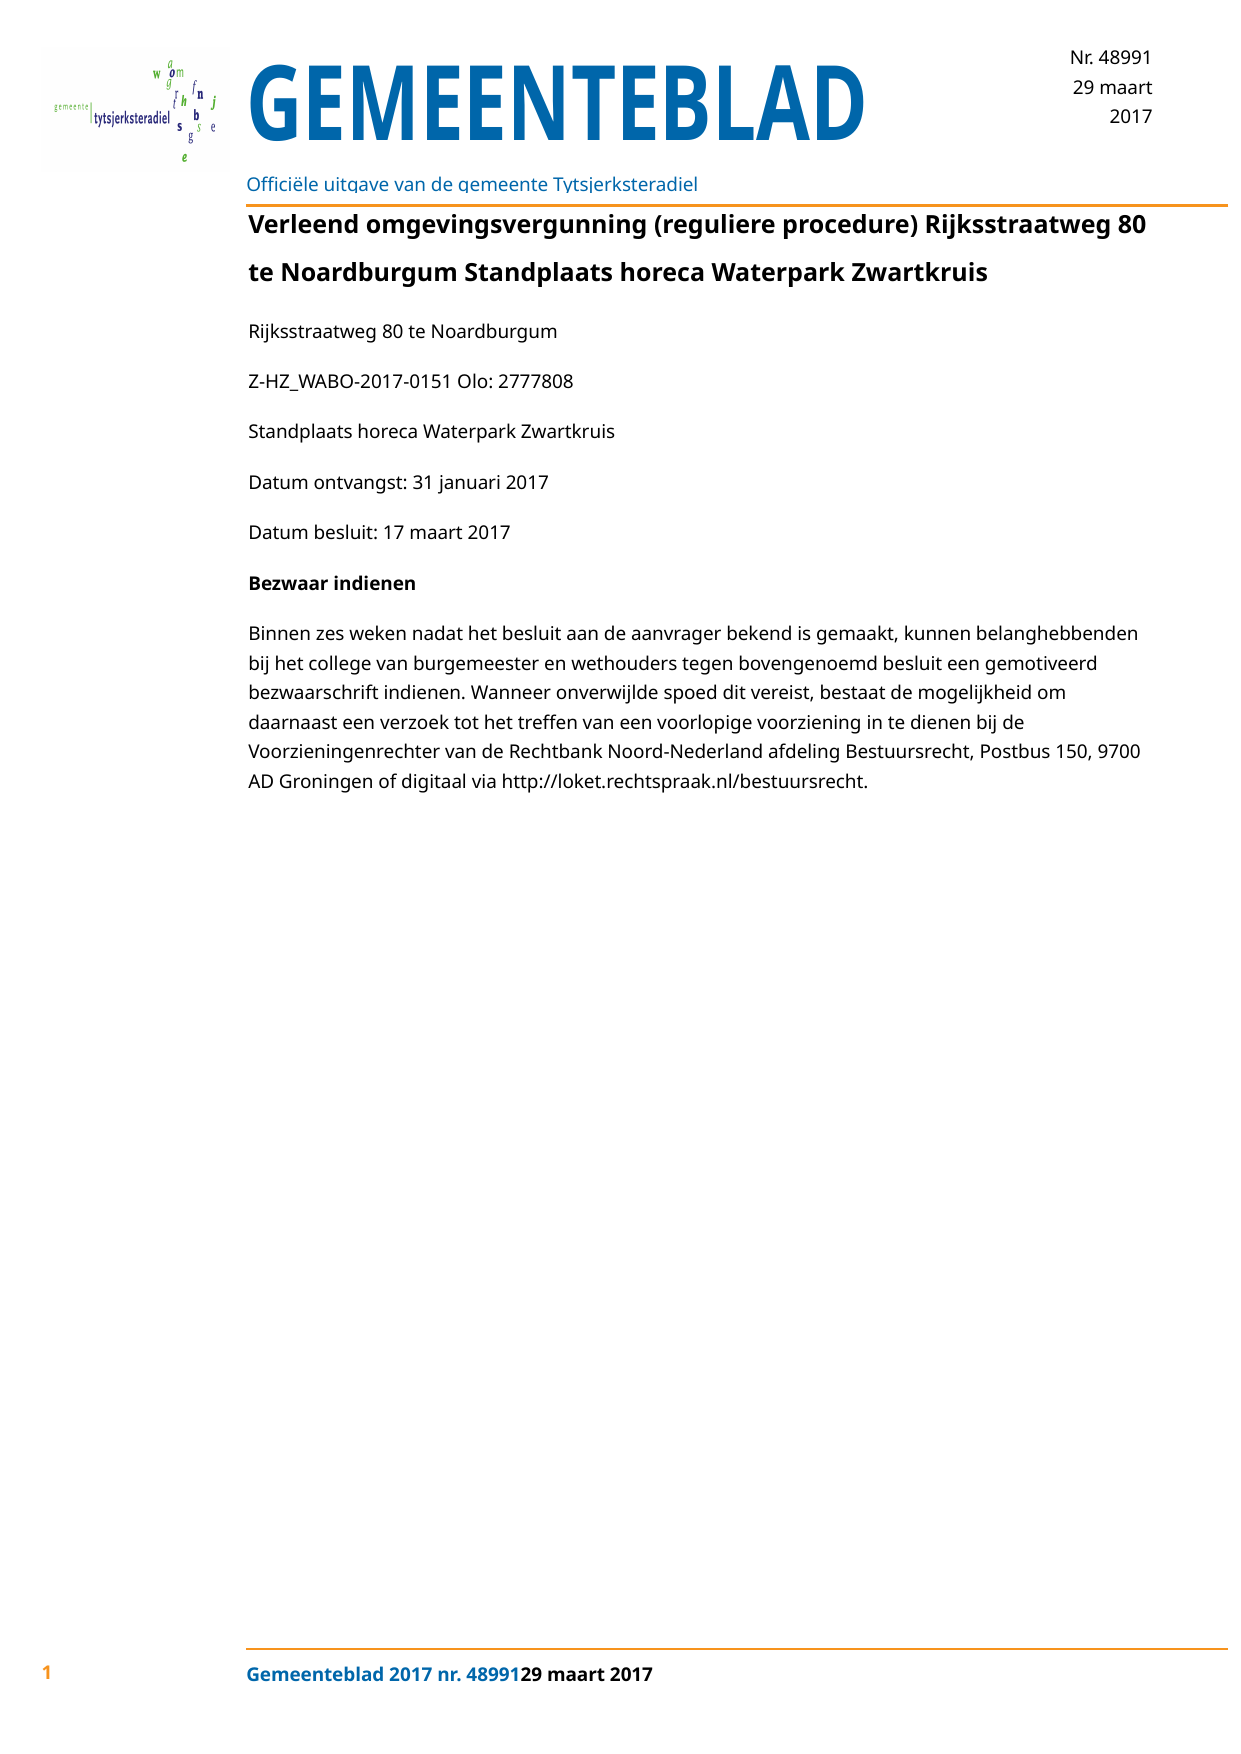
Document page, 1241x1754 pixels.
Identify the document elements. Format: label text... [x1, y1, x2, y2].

text Z-HZ_WABO-2017-0151 Olo: 2777808 [248, 368, 1152, 394]
text Bezwaar indienen [248, 570, 1152, 596]
picture [41, 47, 231, 172]
text Binnen zes weken nadat het besluit aan de aanvrager bekend is gemaakt, kunnen belanghebbenden bij het college van burgemeester en wethouders tegen bovengenoemd besluit een gemotiveerd bezwaarschrift indienen. Wanneer onverwijlde spoed dit vereist, bestaat de mogelijkheid om daarnaast een verzoek tot het treffen van een voorlopige voorziening in te dienen bij de Voorzieningenrechter van de Rechtbank Noord-Nederland afdeling Bestuursrecht, Postbus 150, 9700 AD Groningen of digitaal via http://loket.rechtspraak.nl/bestuursrecht. [248, 620, 1152, 794]
text Verleend omgevingsvergunning (reguliere procedure) Rijksstraatweg 80 te Noardburgum Standplaats horeca Waterpark Zwartkruis [248, 207, 1152, 288]
text Standplaats horeca Waterpark Zwartkruis [248, 419, 1152, 444]
text Rijksstraatweg 80 te Noardburgum [248, 318, 1152, 344]
text Datum ontvangst: 31 januari 2017 [248, 469, 1152, 495]
text Datum besluit: 17 maart 2017 [248, 519, 1152, 545]
